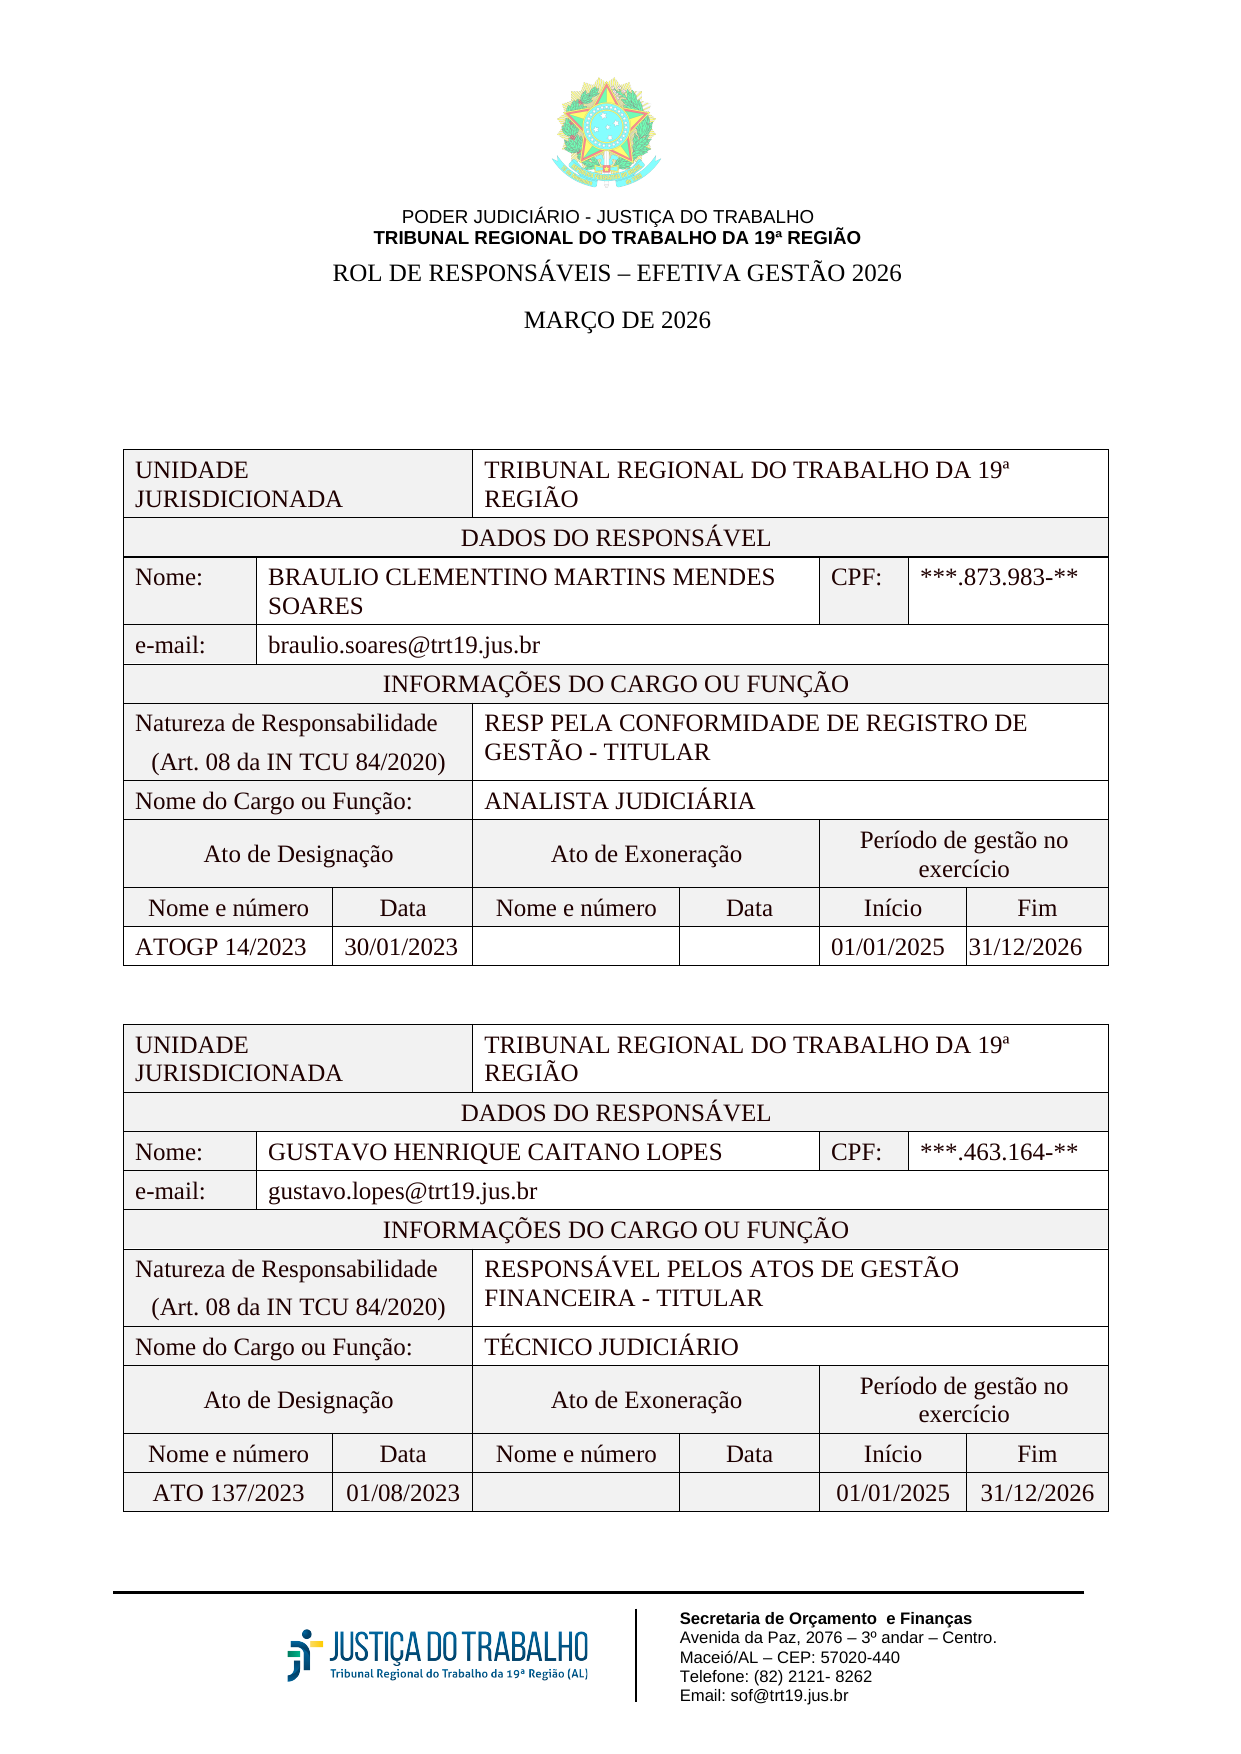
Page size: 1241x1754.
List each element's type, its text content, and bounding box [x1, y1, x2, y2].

table_cell Nome e número [124, 888, 332, 926]
table_cell 30/01/2023 [333, 927, 472, 965]
table_cell Natureza de Responsabilidade (Art. 08 da IN TCU 84/2020) [124, 704, 472, 780]
table_cell ***.463.164-** [909, 1132, 1108, 1170]
table_header UNIDADE JURISDICIONADA [124, 450, 472, 517]
table_cell RESP PELA CONFORMIDADE DE REGISTRO DE GESTÃO - TITULAR [473, 704, 1108, 780]
table_cell RESPONSÁVEL PELOS ATOS DE GESTÃO FINANCEIRA - TITULAR [473, 1250, 1108, 1326]
table_cell [473, 927, 679, 965]
table_cell [473, 1473, 679, 1511]
table_cell Nome: [124, 1132, 256, 1170]
table_cell gustavo.lopes@trt19.jus.br [257, 1171, 1108, 1209]
table_cell Data [333, 888, 472, 926]
table_cell Nome do Cargo ou Função: [124, 781, 472, 819]
table_cell Data [333, 1434, 472, 1472]
table_cell e-mail: [124, 625, 256, 663]
table_cell braulio.soares@trt19.jus.br [257, 625, 1108, 663]
table_cell Data [680, 1434, 819, 1472]
table_cell BRAULIO CLEMENTINO MARTINS MENDES SOARES [257, 558, 819, 624]
table_cell INFORMAÇÕES DO CARGO OU FUNÇÃO [124, 1210, 1108, 1248]
table_cell e-mail: [124, 1171, 256, 1209]
table_cell DADOS DO RESPONSÁVEL [124, 518, 1108, 556]
table_cell Ato de Exoneração [473, 1366, 819, 1433]
table_cell Período de gestão no exercício [820, 820, 1108, 887]
table_cell Início [820, 888, 966, 926]
table_cell Nome e número [473, 1434, 679, 1472]
table_cell Nome do Cargo ou Função: [124, 1327, 472, 1365]
table_cell 31/12/2026 [967, 927, 1108, 965]
table_cell INFORMAÇÕES DO CARGO OU FUNÇÃO [124, 665, 1108, 703]
table_header TRIBUNAL REGIONAL DO TRABALHO DA 19ª REGIÃO [473, 1025, 1108, 1092]
table_cell CPF: [820, 558, 908, 624]
table_cell Início [820, 1434, 966, 1472]
table_cell Ato de Exoneração [473, 820, 819, 887]
table_cell [680, 927, 819, 965]
table_cell ***.873.983-** [909, 558, 1108, 624]
table_cell Nome e número [473, 888, 679, 926]
table_cell Nome: [124, 558, 256, 624]
table_cell ATO 137/2023 [124, 1473, 332, 1511]
table_header UNIDADE JURISDICIONADA [124, 1025, 472, 1092]
table_cell Nome e número [124, 1434, 332, 1472]
table_cell ATOGP 14/2023 [124, 927, 332, 965]
table_cell 01/01/2025 [820, 927, 966, 965]
table_cell GUSTAVO HENRIQUE CAITANO LOPES [257, 1132, 819, 1170]
table_cell [680, 1473, 819, 1511]
table_cell Ato de Designação [124, 1366, 472, 1433]
table_header TRIBUNAL REGIONAL DO TRABALHO DA 19ª REGIÃO [473, 450, 1108, 517]
table_cell CPF: [820, 1132, 908, 1170]
table_cell ANALISTA JUDICIÁRIA [473, 781, 1108, 819]
table_cell Natureza de Responsabilidade (Art. 08 da IN TCU 84/2020) [124, 1250, 472, 1326]
table_cell Ato de Designação [124, 820, 472, 887]
table_cell 01/01/2025 [820, 1473, 966, 1511]
table_cell TÉCNICO JUDICIÁRIO [473, 1327, 1108, 1365]
table_cell 31/12/2026 [967, 1473, 1108, 1511]
table_cell DADOS DO RESPONSÁVEL [124, 1093, 1108, 1131]
table_cell Período de gestão no exercício [820, 1366, 1108, 1433]
table_cell Fim [967, 1434, 1108, 1472]
table_cell Data [680, 888, 819, 926]
table_cell 01/08/2023 [333, 1473, 472, 1511]
table_cell Fim [967, 888, 1108, 926]
